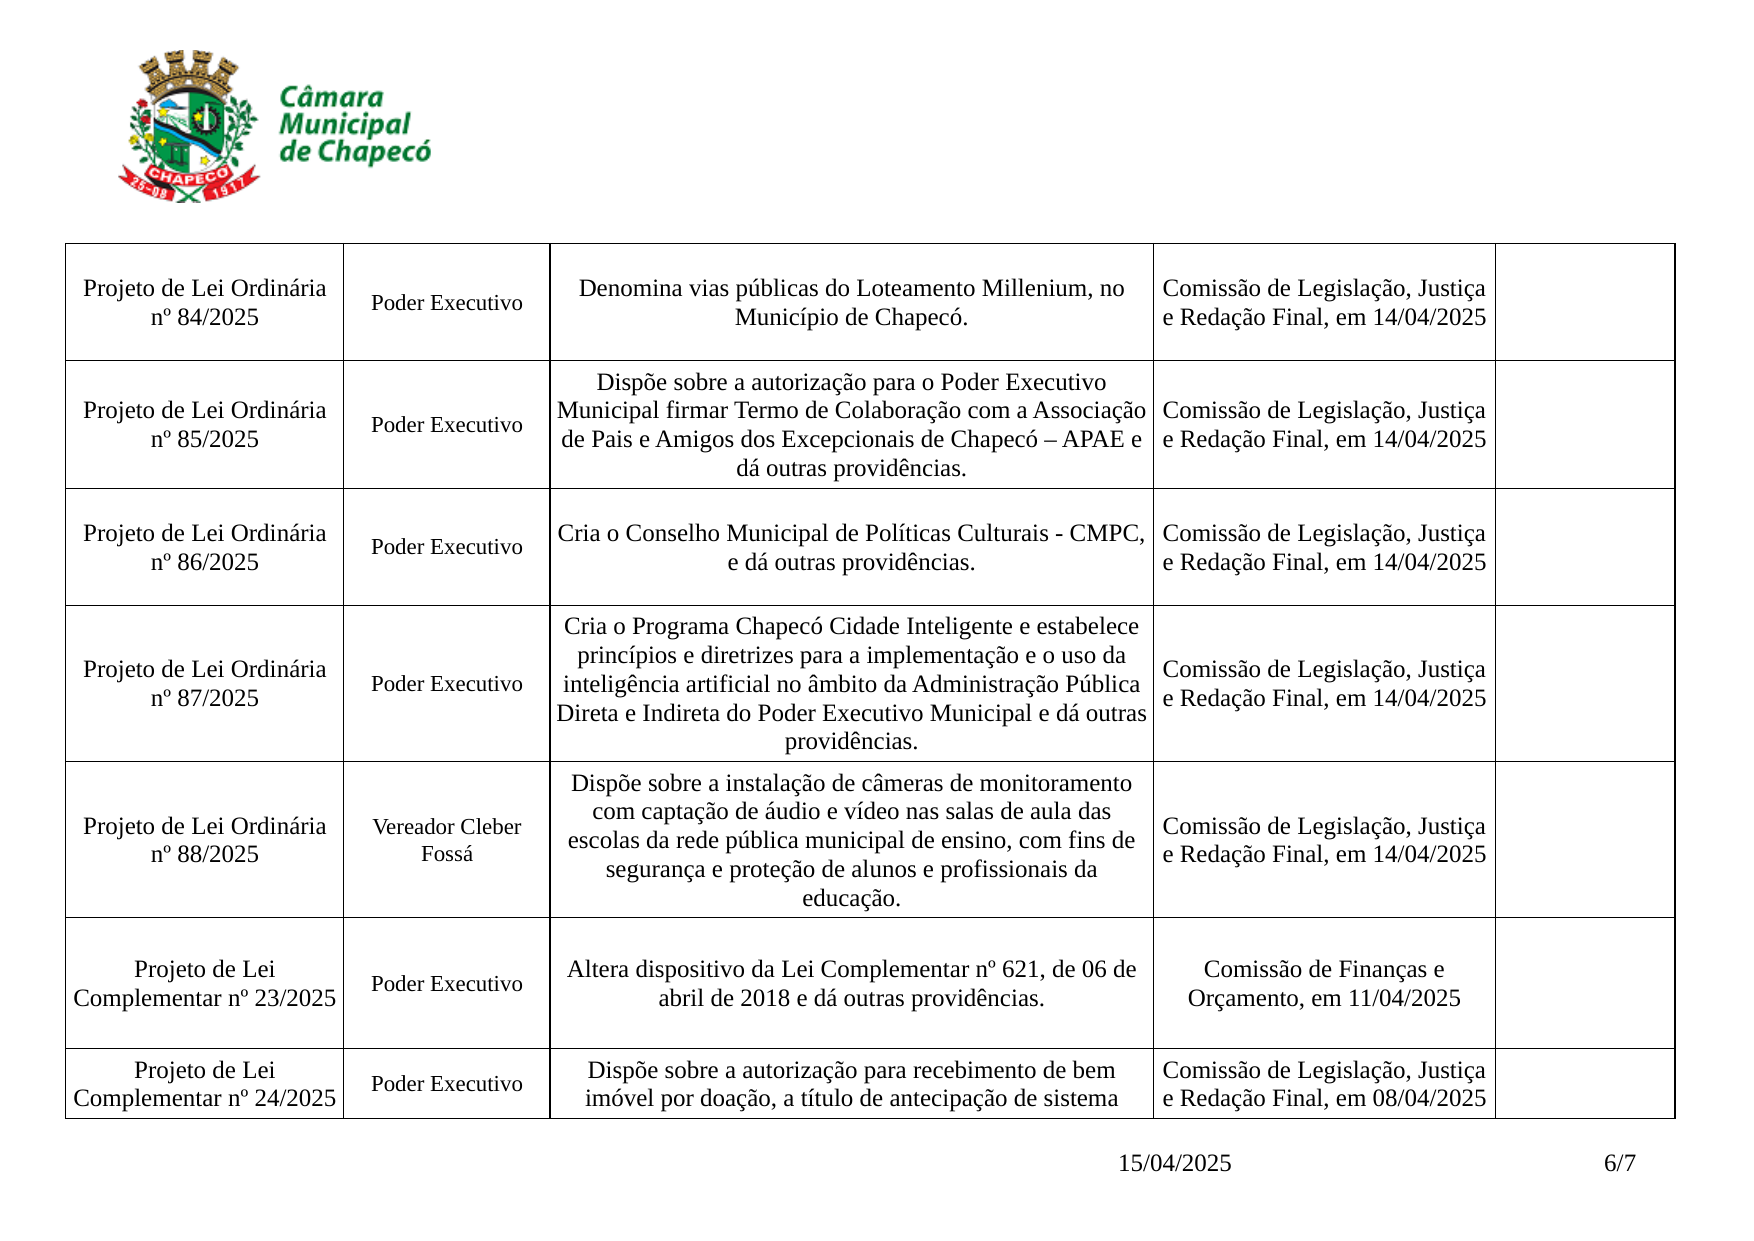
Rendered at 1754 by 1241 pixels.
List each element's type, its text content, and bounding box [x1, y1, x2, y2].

picture [118, 50, 431, 203]
table_cell Poder Executivo [344, 606, 549, 761]
table_cell Projeto de Lei Ordinária nº 84/2025 [66, 244, 343, 360]
table_cell Cria o Programa Chapecó Cidade Inteligente e estabelece princípios e diretrizes para a implementação e o uso da inteligência artificial no âmbito da Administração Pública Direta e Indireta do Poder Executivo Municipal e dá outras providências. [551, 606, 1153, 761]
table_cell Comissão de Legislação, Justiça e Redação Final, em 14/04/2025 [1154, 489, 1495, 605]
table_cell [1496, 606, 1674, 761]
table_cell [1496, 244, 1674, 360]
table_cell Poder Executivo [344, 361, 549, 487]
table_cell Altera dispositivo da Lei Complementar nº 621, de 06 de abril de 2018 e dá outras providências. [551, 918, 1153, 1048]
table_cell Comissão de Legislação, Justiça e Redação Final, em 14/04/2025 [1154, 606, 1495, 761]
table_cell Comissão de Legislação, Justiça e Redação Final, em 14/04/2025 [1154, 361, 1495, 487]
table_cell Denomina vias públicas do Loteamento Millenium, no Município de Chapecó. [551, 244, 1153, 360]
table_cell Dispõe sobre a autorização para o Poder Executivo Municipal firmar Termo de Colaboração com a Associação de Pais e Amigos dos Excepcionais de Chapecó – APAE e dá outras providências. [551, 361, 1153, 487]
table_cell Comissão de Finanças e Orçamento, em 11/04/2025 [1154, 918, 1495, 1048]
table_cell Projeto de Lei Ordinária nº 86/2025 [66, 489, 343, 605]
table_cell Poder Executivo [344, 489, 549, 605]
table_cell [1496, 918, 1674, 1048]
table_cell Projeto de Lei Ordinária nº 85/2025 [66, 361, 343, 487]
table_cell Projeto de Lei Complementar nº 23/2025 [66, 918, 343, 1048]
table_cell Cria o Conselho Municipal de Políticas Culturais - CMPC, e dá outras providências. [551, 489, 1153, 605]
table_cell Comissão de Legislação, Justiça e Redação Final, em 14/04/2025 [1154, 762, 1495, 917]
table_cell Poder Executivo [344, 244, 549, 360]
table_cell Dispõe sobre a instalação de câmeras de monitoramento com captação de áudio e vídeo nas salas de aula das escolas da rede pública municipal de ensino, com fins de segurança e proteção de alunos e profissionais da educação. [551, 762, 1153, 917]
table_cell Projeto de Lei Complementar nº 24/2025 [66, 1049, 343, 1118]
table_cell [1496, 489, 1674, 605]
table_cell [1496, 762, 1674, 917]
table_cell Projeto de Lei Ordinária nº 88/2025 [66, 762, 343, 917]
table_cell Poder Executivo [344, 1049, 549, 1118]
table_cell Projeto de Lei Ordinária nº 87/2025 [66, 606, 343, 761]
table_cell [1496, 361, 1674, 487]
table_cell [1496, 1049, 1674, 1118]
table_cell Comissão de Legislação, Justiça e Redação Final, em 14/04/2025 [1154, 244, 1495, 360]
table_cell Dispõe sobre a autorização para recebimento de bem imóvel por doação, a título de antecipação de sistema [551, 1049, 1153, 1118]
table_cell Comissão de Legislação, Justiça e Redação Final, em 08/04/2025 [1154, 1049, 1495, 1118]
table_cell Vereador Cleber Fossá [344, 762, 549, 917]
table_cell Poder Executivo [344, 918, 549, 1048]
